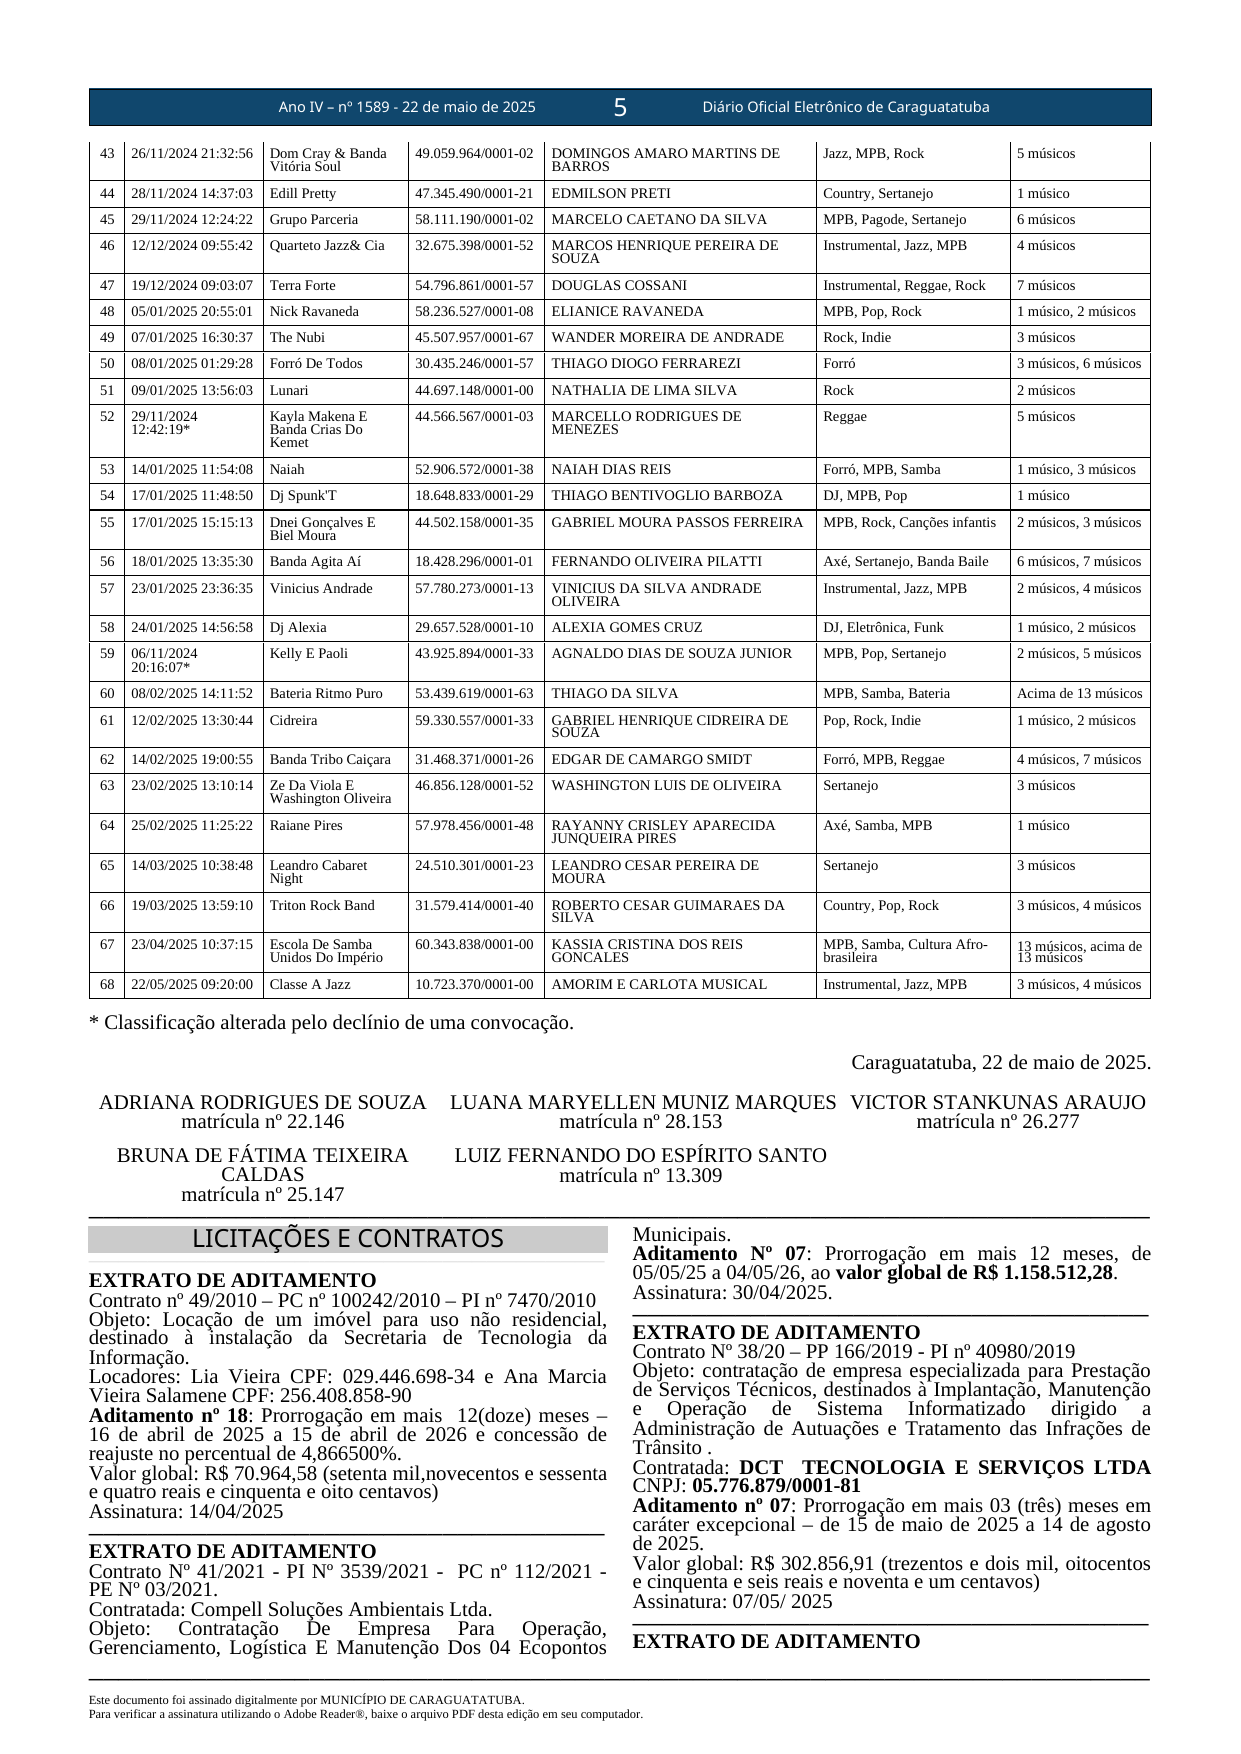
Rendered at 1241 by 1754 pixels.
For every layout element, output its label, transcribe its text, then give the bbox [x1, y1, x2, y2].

table_cell RAYANNY CRISLEY APARECIDA JUNQUEIRA PIRES [545, 814, 816, 853]
table_cell 49 [90, 326, 124, 351]
table_cell 66 [90, 893, 124, 932]
table_cell MPB, Rock, Canções infantis [817, 511, 1010, 549]
table_cell 10.723.370/0001-00 [409, 973, 544, 998]
text Assinatura: 07/05/ 2025 [632, 1593, 1152, 1612]
table_cell 08/02/2025 14:11:52 [125, 682, 263, 707]
table_cell 29/11/2024 12:42:19* [125, 405, 263, 457]
table_cell ALEXIA GOMES CRUZ [545, 616, 816, 641]
table_cell 19/12/2024 09:03:07 [125, 274, 263, 299]
table_cell 14/02/2025 19:00:55 [125, 748, 263, 773]
table_cell Banda Agita Aí [264, 550, 408, 575]
table_cell 1 músico, 2 músicos [1011, 616, 1150, 641]
table_cell 53 [90, 458, 124, 483]
table_cell Acima de 13 músicos [1011, 682, 1150, 707]
table_cell Country, Pop, Rock [817, 893, 1010, 932]
table_cell Rock, Indie [817, 326, 1010, 351]
table_cell Banda Tribo Caiçara [264, 748, 408, 773]
table_cell GABRIEL MOURA PASSOS FERREIRA [545, 511, 816, 549]
table_cell 23/02/2025 13:10:14 [125, 774, 263, 813]
table_cell 60.343.838/0001-00 [409, 933, 544, 972]
table_cell 58 [90, 616, 124, 641]
table_cell MPB, Samba, Cultura Afro-brasileira [817, 933, 1010, 972]
table_cell 54.796.861/0001-57 [409, 274, 544, 299]
table_cell 1 músico, 2 músicos [1011, 300, 1150, 325]
table_cell 51 [90, 379, 124, 404]
table_cell 43 [90, 142, 124, 180]
text Objeto: Contratação De Empresa Para Operação, Gerenciamento, Logística E Manutenção Dos 04 Ecopontos [88, 1620, 608, 1659]
table_cell ELIANICE RAVANEDA [545, 300, 816, 325]
text EXTRATO DE ADITAMENTO [88, 1543, 608, 1563]
table_header ADRIANA RODRIGUES DE SOUZA matrícula nº 22.146 [89, 1094, 437, 1147]
table_cell 6 músicos, 7 músicos [1011, 550, 1150, 575]
table_cell 48 [90, 300, 124, 325]
table_cell 52 [90, 405, 124, 457]
table_cell ROBERTO CESAR GUIMARAES DA SILVA [545, 893, 816, 932]
table_cell Forró [817, 353, 1010, 378]
table_cell 18/01/2025 13:35:30 [125, 550, 263, 575]
table_cell Kayla Makena E Banda Crias Do Kemet [264, 405, 408, 457]
table_cell Lunari [264, 379, 408, 404]
table_cell Reggae [817, 405, 1010, 457]
table_cell 47.345.490/0001-21 [409, 181, 544, 207]
table_cell AGNALDO DIAS DE SOUZA JUNIOR [545, 643, 816, 681]
table_cell Vinicius Andrade [264, 576, 408, 615]
table_cell 58.111.190/0001-02 [409, 208, 544, 233]
table_cell 4 músicos, 7 músicos [1011, 748, 1150, 773]
text Objeto: Locação de um imóvel para uso não residencial, destinado à instalação da Secretaria de Tecnologia da Informação. [88, 1311, 608, 1369]
table_cell 31.468.371/0001-26 [409, 748, 544, 773]
table_cell EDMILSON PRETI [545, 181, 816, 207]
table_cell Instrumental, Reggae, Rock [817, 274, 1010, 299]
table_cell 18.648.833/0001-29 [409, 484, 544, 509]
table_cell Sertanejo [817, 774, 1010, 813]
table_cell 3 músicos, 4 músicos [1011, 893, 1150, 932]
table_cell 7 músicos [1011, 274, 1150, 299]
table_cell 28/11/2024 14:37:03 [125, 181, 263, 207]
table_cell 47 [90, 274, 124, 299]
table_cell MPB, Samba, Bateria [817, 682, 1010, 707]
table_cell THIAGO DIOGO FERRAREZI [545, 353, 816, 378]
table_cell Forró De Todos [264, 353, 408, 378]
table_cell 24.510.301/0001-23 [409, 854, 544, 892]
table_cell 23/04/2025 10:37:15 [125, 933, 263, 972]
table_cell Instrumental, Jazz, MPB [817, 576, 1010, 615]
table_cell Quarteto Jazz& Cia [264, 234, 408, 273]
table_cell 14/03/2025 10:38:48 [125, 854, 263, 892]
table_cell 05/01/2025 20:55:01 [125, 300, 263, 325]
table_cell 56 [90, 550, 124, 575]
table_cell 12/12/2024 09:55:42 [125, 234, 263, 273]
table_cell Triton Rock Band [264, 893, 408, 932]
table_cell Kelly E Paoli [264, 643, 408, 681]
table_cell 24/01/2025 14:56:58 [125, 616, 263, 641]
text LICITAÇÕES E CONTRATOS [88, 1226, 608, 1253]
table_cell 2 músicos [1011, 379, 1150, 404]
text ──────────────────────────────────────────────────────────────────────── [88, 1205, 1152, 1226]
table_cell 09/01/2025 13:56:03 [125, 379, 263, 404]
table_cell Pop, Rock, Indie [817, 708, 1010, 747]
table_cell 25/02/2025 11:25:22 [125, 814, 263, 853]
table_header VICTOR STANKUNAS ARAUJO matrícula nº 26.277 [844, 1094, 1152, 1147]
table_cell 45 [90, 208, 124, 233]
table_cell 17/01/2025 15:15:13 [125, 511, 263, 549]
table_cell Classe A Jazz [264, 973, 408, 998]
table_cell GABRIEL HENRIQUE CIDREIRA DE SOUZA [545, 708, 816, 747]
table_cell Raiane Pires [264, 814, 408, 853]
text Contratada: Compell Soluções Ambientais Ltda. [88, 1601, 608, 1620]
table_cell 43.925.894/0001-33 [409, 643, 544, 681]
table_cell MPB, Pop, Sertanejo [817, 643, 1010, 681]
table_cell 14/01/2025 11:54:08 [125, 458, 263, 483]
text EXTRATO DE ADITAMENTO [88, 1273, 608, 1292]
text Valor global: R$ 302.856,91 (trezentos e dois mil, oitocentos e cinquenta e seis reais e noventa e um centavos) [632, 1555, 1152, 1593]
table_cell 3 músicos, 4 músicos [1011, 973, 1150, 998]
text Aditamento nº 18: Prorrogação em mais 12(doze) meses – 16 de abril de 2025 a 15 de abril de 2026 e concessão de reajuste no percentual de 4,866500%. [88, 1407, 608, 1465]
text Aditamento nº 07: Prorrogação em mais 03 (três) meses em caráter excepcional – de 15 de maio de 2025 a 14 de agosto de 2025. [632, 1497, 1152, 1555]
table_cell MARCOS HENRIQUE PEREIRA DE SOUZA [545, 234, 816, 273]
table_cell 2 músicos, 4 músicos [1011, 576, 1150, 615]
table_cell 59.330.557/0001-33 [409, 708, 544, 747]
table_cell MPB, Pagode, Sertanejo [817, 208, 1010, 233]
table_cell Axé, Sertanejo, Banda Baile [817, 550, 1010, 575]
table_cell 1 músico [1011, 484, 1150, 509]
text Contrato nº 49/2010 – PC nº 100242/2010 – PI nº 7470/2010 [88, 1292, 608, 1311]
table_cell Dom Cray & Banda Vitória Soul [264, 142, 408, 180]
table_cell Escola De Samba Unidos Do Império [264, 933, 408, 972]
table_cell 65 [90, 854, 124, 892]
table_cell [844, 1148, 1152, 1205]
table_cell NATHALIA DE LIMA SILVA [545, 379, 816, 404]
table_cell 23/01/2025 23:36:35 [125, 576, 263, 615]
table_cell 46.856.128/0001-52 [409, 774, 544, 813]
table_cell 3 músicos [1011, 774, 1150, 813]
table_cell 07/01/2025 16:30:37 [125, 326, 263, 351]
table_cell 2 músicos, 3 músicos [1011, 511, 1150, 549]
table_cell THIAGO BENTIVOGLIO BARBOZA [545, 484, 816, 509]
table_cell 31.579.414/0001-40 [409, 893, 544, 932]
table_header LUANA MARYELLEN MUNIZ MARQUES matrícula nº 28.153 [437, 1094, 844, 1147]
table_cell Forró, MPB, Samba [817, 458, 1010, 483]
table_cell 1 músico [1011, 181, 1150, 207]
table_cell 67 [90, 933, 124, 972]
text ─────────────────────────────────── [632, 1612, 1152, 1634]
table_cell DJ, Eletrônica, Funk [817, 616, 1010, 641]
table_cell 44.697.148/0001-00 [409, 379, 544, 404]
table_cell 5 músicos [1011, 142, 1150, 180]
table_cell Axé, Samba, MPB [817, 814, 1010, 853]
table_cell Ze Da Viola E Washington Oliveira [264, 774, 408, 813]
table_cell VINICIUS DA SILVA ANDRADE OLIVEIRA [545, 576, 816, 615]
text Objeto: contratação de empresa especializada para Prestação de Serviços Técnicos, destinados à Implantação, Manutenção e Operação de Sistema Informatizado dirigido a Administração de Autuações e Tratamento das Infrações de Trânsito . [632, 1362, 1152, 1459]
table_cell DOUGLAS COSSANI [545, 274, 816, 299]
text Aditamento Nº 07: Prorrogação em mais 12 meses, de 05/05/25 a 04/05/26, ao valor global de R$ 1.158.512,28. [632, 1245, 1152, 1284]
text Assinatura: 14/04/2025 [88, 1503, 608, 1522]
table_cell 45.507.957/0001-67 [409, 326, 544, 351]
table_cell WANDER MOREIRA DE ANDRADE [545, 326, 816, 351]
table_cell 50 [90, 353, 124, 378]
table_cell 13 músicos, acima de 13 músicos [1011, 933, 1150, 972]
table_cell 44.566.567/0001-03 [409, 405, 544, 457]
table_cell 55 [90, 511, 124, 549]
text Assinatura: 30/04/2025. [632, 1284, 1152, 1303]
table_cell 1 músico, 2 músicos [1011, 708, 1150, 747]
table_cell Country, Sertanejo [817, 181, 1010, 207]
table_cell 6 músicos [1011, 208, 1150, 233]
text EXTRATO DE ADITAMENTO [632, 1324, 1152, 1343]
text ─────────────────────────────────── [632, 1303, 1152, 1324]
table_cell BRUNA DE FÁTIMA TEIXEIRA CALDAS matrícula nº 25.147 [89, 1148, 437, 1205]
table_cell 18.428.296/0001-01 [409, 550, 544, 575]
text Municipais. [632, 1226, 1152, 1245]
table_cell Forró, MPB, Reggae [817, 748, 1010, 773]
text * Classificação alterada pelo declínio de uma convocação. [88, 1014, 1152, 1033]
table_cell 26/11/2024 21:32:56 [125, 142, 263, 180]
table_cell 1 músico [1011, 814, 1150, 853]
table_cell 3 músicos [1011, 854, 1150, 892]
table_cell DOMINGOS AMARO MARTINS DE BARROS [545, 142, 816, 180]
text Caraguatatuba, 22 de maio de 2025. [88, 1054, 1152, 1073]
text Contrato Nº 41/2021 - PI Nº 3539/2021 - PC nº 112/2021 - PE Nº 03/2021. [88, 1563, 608, 1601]
table_cell THIAGO DA SILVA [545, 682, 816, 707]
table_cell Dj Alexia [264, 616, 408, 641]
table_cell WASHINGTON LUIS DE OLIVEIRA [545, 774, 816, 813]
table_cell 59 [90, 643, 124, 681]
table_cell 2 músicos, 5 músicos [1011, 643, 1150, 681]
table_cell 46 [90, 234, 124, 273]
table_cell NAIAH DIAS REIS [545, 458, 816, 483]
table_cell Bateria Ritmo Puro [264, 682, 408, 707]
table_cell Leandro Cabaret Night [264, 854, 408, 892]
table_cell 3 músicos [1011, 326, 1150, 351]
table_cell 1 músico, 3 músicos [1011, 458, 1150, 483]
table_cell 4 músicos [1011, 234, 1150, 273]
table_cell Jazz, MPB, Rock [817, 142, 1010, 180]
table_cell 52.906.572/0001-38 [409, 458, 544, 483]
table_cell 22/05/2025 09:20:00 [125, 973, 263, 998]
text Valor global: R$ 70.964,58 (setenta mil,novecentos e sessenta e quatro reais e cinquenta e oito centavos) [88, 1465, 608, 1503]
table_cell 3 músicos, 6 músicos [1011, 353, 1150, 378]
table_cell Dj Spunk'T [264, 484, 408, 509]
table_cell 62 [90, 748, 124, 773]
table_cell Terra Forte [264, 274, 408, 299]
table_cell 58.236.527/0001-08 [409, 300, 544, 325]
table_cell 44.502.158/0001-35 [409, 511, 544, 549]
table_cell LEANDRO CESAR PEREIRA DE MOURA [545, 854, 816, 892]
table_cell Dnei Gonçalves E Biel Moura [264, 511, 408, 549]
table_cell 61 [90, 708, 124, 747]
text EXTRATO DE ADITAMENTO [632, 1634, 1152, 1653]
table_cell 68 [90, 973, 124, 998]
table_cell LUIZ FERNANDO DO ESPÍRITO SANTO matrícula nº 13.309 [437, 1148, 844, 1205]
table_cell Instrumental, Jazz, MPB [817, 234, 1010, 273]
table_cell EDGAR DE CAMARGO SMIDT [545, 748, 816, 773]
table_cell Sertanejo [817, 854, 1010, 892]
table_cell The Nubi [264, 326, 408, 351]
table_cell 12/02/2025 13:30:44 [125, 708, 263, 747]
table_cell 06/11/2024 20:16:07* [125, 643, 263, 681]
table_cell 32.675.398/0001-52 [409, 234, 544, 273]
table_cell 5 músicos [1011, 405, 1150, 457]
table_cell AMORIM E CARLOTA MUSICAL [545, 973, 816, 998]
table_cell Edill Pretty [264, 181, 408, 207]
table_cell MARCELO CAETANO DA SILVA [545, 208, 816, 233]
table_cell Instrumental, Jazz, MPB [817, 973, 1010, 998]
table_cell DJ, MPB, Pop [817, 484, 1010, 509]
table_cell 49.059.964/0001-02 [409, 142, 544, 180]
table_cell Grupo Parceria [264, 208, 408, 233]
table_cell MPB, Pop, Rock [817, 300, 1010, 325]
table_cell 19/03/2025 13:59:10 [125, 893, 263, 932]
table_cell KASSIA CRISTINA DOS REIS GONCALES [545, 933, 816, 972]
table_cell 53.439.619/0001-63 [409, 682, 544, 707]
table_cell FERNANDO OLIVEIRA PILATTI [545, 550, 816, 575]
text Contrato Nº 38/20 – PP 166/2019 - PI nº 40980/2019 [632, 1343, 1152, 1362]
text ─────────────────────────────────── [88, 1253, 608, 1273]
table_cell 29/11/2024 12:24:22 [125, 208, 263, 233]
table_cell 57 [90, 576, 124, 615]
table_cell 57.780.273/0001-13 [409, 576, 544, 615]
table_cell 17/01/2025 11:48:50 [125, 484, 263, 509]
table_cell 57.978.456/0001-48 [409, 814, 544, 853]
table_cell Cidreira [264, 708, 408, 747]
table_cell 08/01/2025 01:29:28 [125, 353, 263, 378]
table_cell 44 [90, 181, 124, 207]
table_cell 64 [90, 814, 124, 853]
table_cell 63 [90, 774, 124, 813]
text Contratada: DCT TECNOLOGIA E SERVIÇOS LTDA CNPJ: 05.776.879/0001-81 [632, 1459, 1152, 1497]
table_cell 29.657.528/0001-10 [409, 616, 544, 641]
table_cell Rock [817, 379, 1010, 404]
table_cell Nick Ravaneda [264, 300, 408, 325]
table_cell 54 [90, 484, 124, 509]
text Locadores: Lia Vieira CPF: 029.446.698-34 e Ana Marcia Vieira Salamene CPF: 256.408.858-90 [88, 1369, 608, 1407]
text ─────────────────────────────────── [88, 1522, 608, 1543]
table_cell Naiah [264, 458, 408, 483]
table_cell 60 [90, 682, 124, 707]
table_cell MARCELLO RODRIGUES DE MENEZES [545, 405, 816, 457]
table_cell 30.435.246/0001-57 [409, 353, 544, 378]
